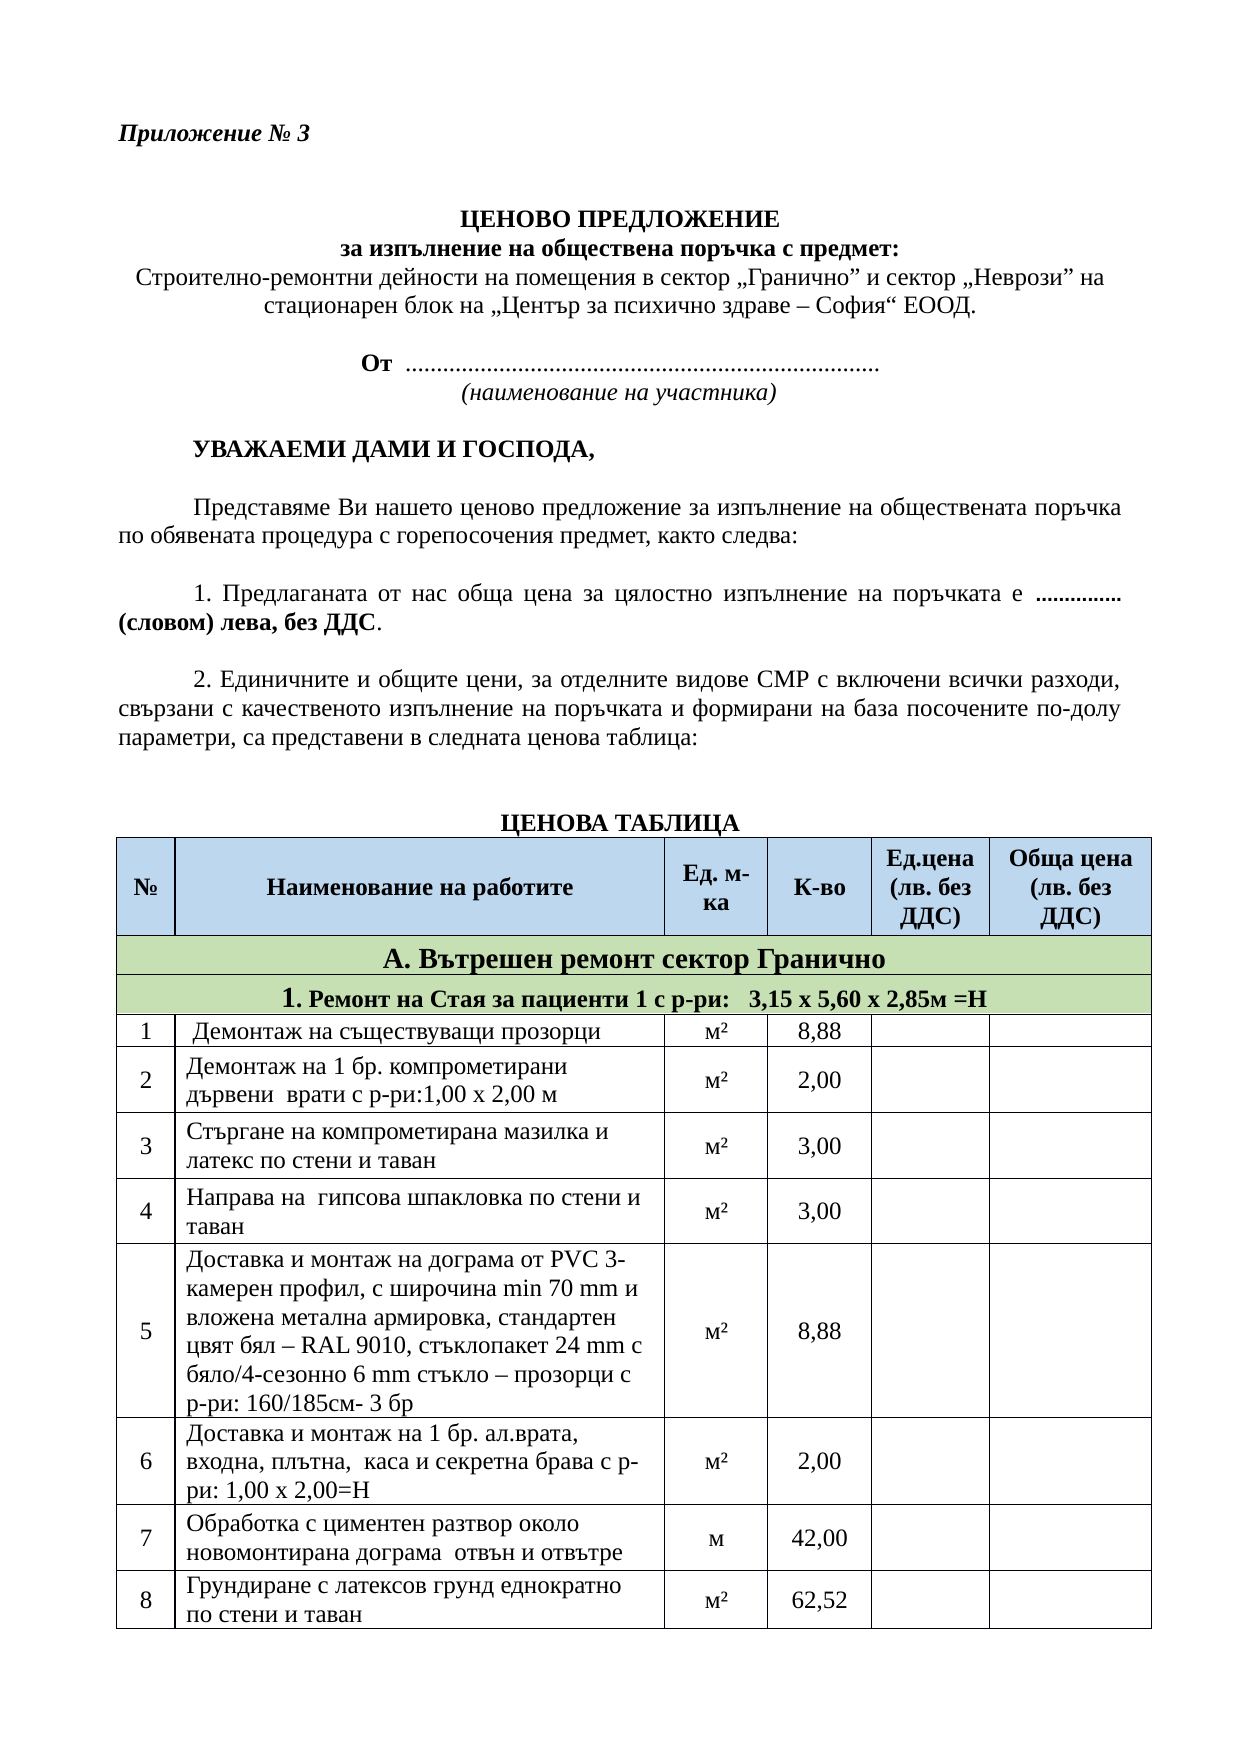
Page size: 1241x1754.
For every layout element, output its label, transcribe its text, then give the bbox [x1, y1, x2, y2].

table_header Ед.цена (лв. без ДДС) [872, 838, 989, 935]
table_cell [990, 1179, 1151, 1243]
table_cell 2,00 [768, 1047, 871, 1112]
table_cell [990, 1015, 1151, 1046]
table_cell 2 [117, 1047, 174, 1112]
table_cell [872, 1244, 989, 1417]
table_cell Демонтаж на 1 бр. компрометирани дървени врати с р-ри:1,00 х 2,00 м [176, 1047, 664, 1112]
text 1. Предлаганата от нас обща цена за цялостно изпълнение на поръчката е ............... (словом) лева, без ДДС. [118, 578, 1122, 636]
text УВАЖАЕМИ ДАМИ И ГОСПОДА, [118, 434, 1122, 463]
text Строително-ремонтни дейности на помещения в сектор „Гранично” и сектор „Неврози” на стационарен блок на „Център за психично здраве – София“ ЕООД. [118, 262, 1122, 319]
table_cell 3,00 [768, 1113, 871, 1177]
table_cell [990, 1418, 1151, 1504]
table_header № [117, 838, 174, 935]
table_cell [990, 1047, 1151, 1112]
table_header К-во [768, 838, 871, 935]
table_cell 4 [117, 1179, 174, 1243]
text ЦЕНОВА ТАБЛИЦА [118, 808, 1122, 837]
table_cell м² [665, 1571, 767, 1628]
text (наименование на участника) [118, 377, 1122, 406]
table_header Ед. м-ка [665, 838, 767, 935]
text Представяме Ви нашето ценово предложение за изпълнение на обществената поръчка по обявената процедура с горепосочения предмет, както следва: [118, 492, 1122, 549]
table_cell м² [665, 1113, 767, 1177]
table_cell м² [665, 1244, 767, 1417]
table_cell 1. Ремонт на Стая за пациенти 1 с р-ри: 3,15 х 5,60 х 2,85м =Н [117, 975, 1151, 1013]
table_cell [872, 1047, 989, 1112]
table_cell [990, 1505, 1151, 1569]
table_cell 3 [117, 1113, 174, 1177]
text 2. Единичните и общите цени, за отделните видове СМР с включени всички разходи, свързани с качественото изпълнение на поръчката и формирани на база посочените по-долу параметри, са представени в следната ценова таблица: [118, 664, 1122, 751]
table_cell 8,88 [768, 1015, 871, 1046]
text за изпълнение на обществена поръчка с предмет: [118, 233, 1122, 262]
table_cell 8 [117, 1571, 174, 1628]
table_cell [990, 1244, 1151, 1417]
table_cell Демонтаж на съществуващи прозорци [176, 1015, 664, 1046]
table_cell 6 [117, 1418, 174, 1504]
table_cell 1 [117, 1015, 174, 1046]
table_cell 5 [117, 1244, 174, 1417]
table_cell Грундиране с латексов грунд еднократно по стени и таван [176, 1571, 664, 1628]
text Приложение № 3 [118, 118, 1122, 147]
table_cell м² [665, 1418, 767, 1504]
table_cell 62,52 [768, 1571, 871, 1628]
table_cell [872, 1571, 989, 1628]
table_cell Доставка и монтаж на 1 бр. ал.врата, входна, плътна, каса и секретна брава с р-ри: 1,00 х 2,00=Н [176, 1418, 664, 1504]
table_cell м² [665, 1047, 767, 1112]
table_cell Обработка с циментен разтвор около новомонтирана дограма отвън и отвътре [176, 1505, 664, 1569]
table_cell [990, 1113, 1151, 1177]
table_cell 42,00 [768, 1505, 871, 1569]
table_header Наименование на работите [176, 838, 664, 935]
table_cell м² [665, 1015, 767, 1046]
table_cell [872, 1418, 989, 1504]
table_cell [872, 1179, 989, 1243]
table_cell А. Вътрешен ремонт сектор Гранично [117, 936, 1151, 974]
text От ............................................................................ [118, 348, 1122, 377]
table_cell Стъргане на компрометирана мазилка и латекс по стени и таван [176, 1113, 664, 1177]
table_cell 2,00 [768, 1418, 871, 1504]
table_cell [872, 1113, 989, 1177]
table_cell м [665, 1505, 767, 1569]
table_header Обща цена (лв. без ДДС) [990, 838, 1151, 935]
table_cell [990, 1571, 1151, 1628]
text ценово ПРЕДЛОЖЕНИЕ [118, 204, 1122, 233]
table_cell Направа на гипсова шпакловка по стени и таван [176, 1179, 664, 1243]
table_cell 7 [117, 1505, 174, 1569]
table_cell Доставка и монтаж на дограма от PVC 3-камерен профил, с широчина min 70 mm и вложена метална армировка, стандартен цвят бял – RAL 9010, стъклопакет 24 mm с бяло/4-сезонно 6 mm стъкло – прозорци с р-ри: 160/185см- 3 бр [176, 1244, 664, 1417]
table_cell [872, 1015, 989, 1046]
table_cell м² [665, 1179, 767, 1243]
table_cell 3,00 [768, 1179, 871, 1243]
table_cell [872, 1505, 989, 1569]
table_cell 8,88 [768, 1244, 871, 1417]
